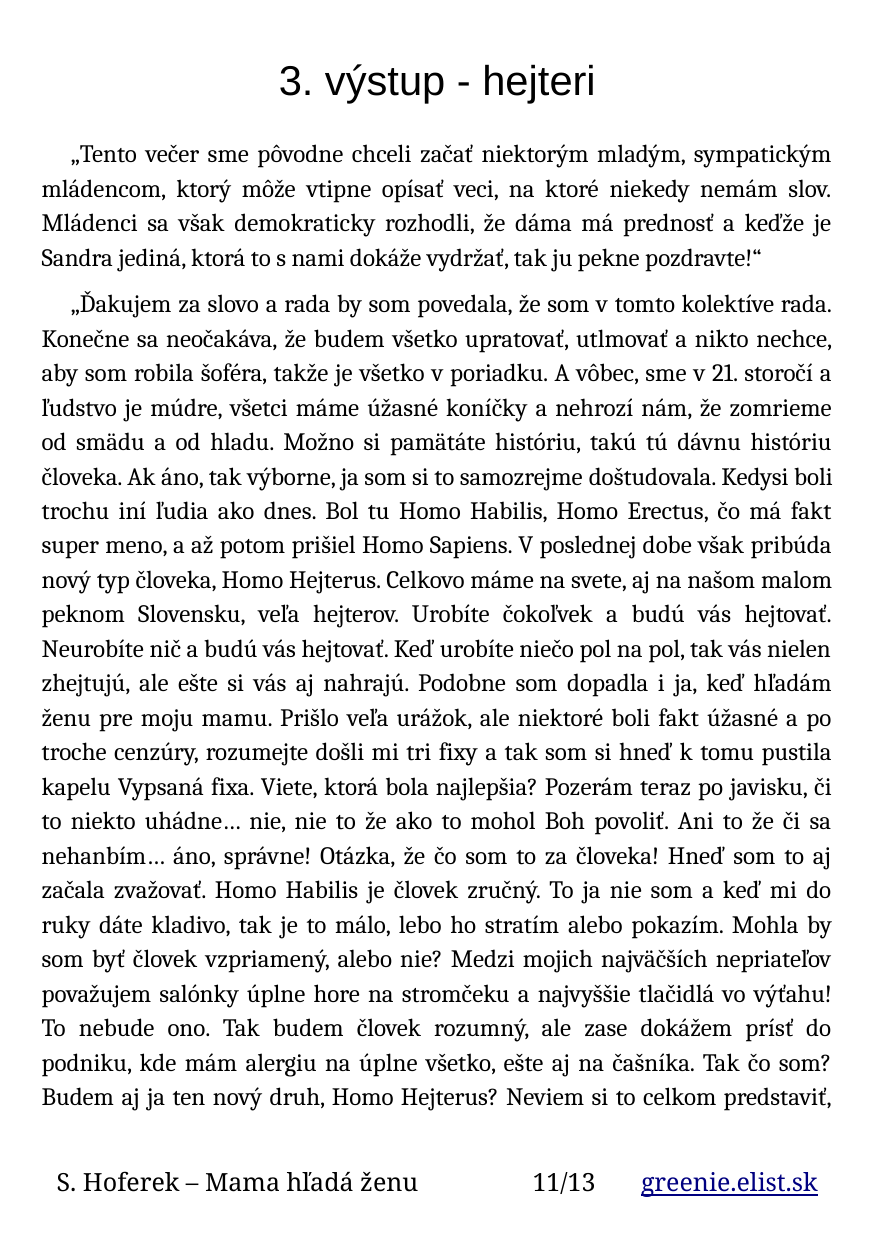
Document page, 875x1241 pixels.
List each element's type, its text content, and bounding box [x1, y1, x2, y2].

text „Tento večer sme pôvodne chceli začať niektorým mladým, sympatickým mládencom, ktorý môže vtipne opísať veci, na ktoré niekedy nemám slov. Mládenci sa však demokraticky rozhodli, že dáma má prednosť a keďže je Sandra jediná, ktorá to s nami dokáže vydržať, tak ju pekne pozdravte!“ [41, 140, 833, 272]
subtitle 3. výstup - hejteri [41, 56, 833, 104]
text „Ďakujem za slovo a rada by som povedala, že som v tomto kolektíve rada. Konečne sa neočakáva, že budem všetko upratovať, utlmovať a nikto nechce, aby som robila šoféra, takže je všetko v poriadku. A vôbec, sme v 21. storočí a ľudstvo je múdre, všetci máme úžasné koníčky a nehrozí nám, že zomrieme od smädu a od hladu. Možno si pamätáte históriu, takú tú dávnu históriu človeka. Ak áno, tak výborne, ja som si to samozrejme doštudovala. Kedysi boli trochu iní ľudia ako dnes. Bol tu Homo Habilis, Homo Erectus, čo má fakt super meno, a až potom prišiel Homo Sapiens. V poslednej dobe však pribúda nový typ človeka, Homo Hejterus. Celkovo máme na svete, aj na našom malom peknom Slovensku, veľa hejterov. Urobíte čokoľvek a budú vás hejtovať. Neurobíte nič a budú vás hejtovať. Keď urobíte niečo pol na pol, tak vás nielen zhejtujú, ale ešte si vás aj nahrajú. Podobne som dopadla i ja, keď hľadám ženu pre moju mamu. Prišlo veľa urážok, ale niektoré boli fakt úžasné a po troche cenzúry, rozumejte došli mi tri fixy a tak som si hneď k tomu pustila kapelu Vypsaná fixa. Viete, ktorá bola najlepšia? Pozerám teraz po javisku, či to niekto uhádne… nie, nie to že ako to mohol Boh povoliť. Ani to že či sa nehanbím… áno, správne! Otázka, že čo som to za človeka! Hneď som to aj začala zvažovať. Homo Habilis je človek zručný. To ja nie som a keď mi do ruky dáte kladivo, tak je to málo, lebo ho stratím alebo pokazím. Mohla by som byť človek vzpriamený, alebo nie? Medzi mojich najväčších nepriateľov považujem salónky úplne hore na stromčeku a najvyššie tlačidlá vo výťahu! To nebude ono. Tak budem človek rozumný, ale zase dokážem prísť do podniku, kde mám alergiu na úplne všetko, ešte aj na čašníka. Tak čo som? Budem aj ja ten nový druh, Homo Hejterus? Neviem si to celkom predstaviť, [41, 290, 833, 1112]
